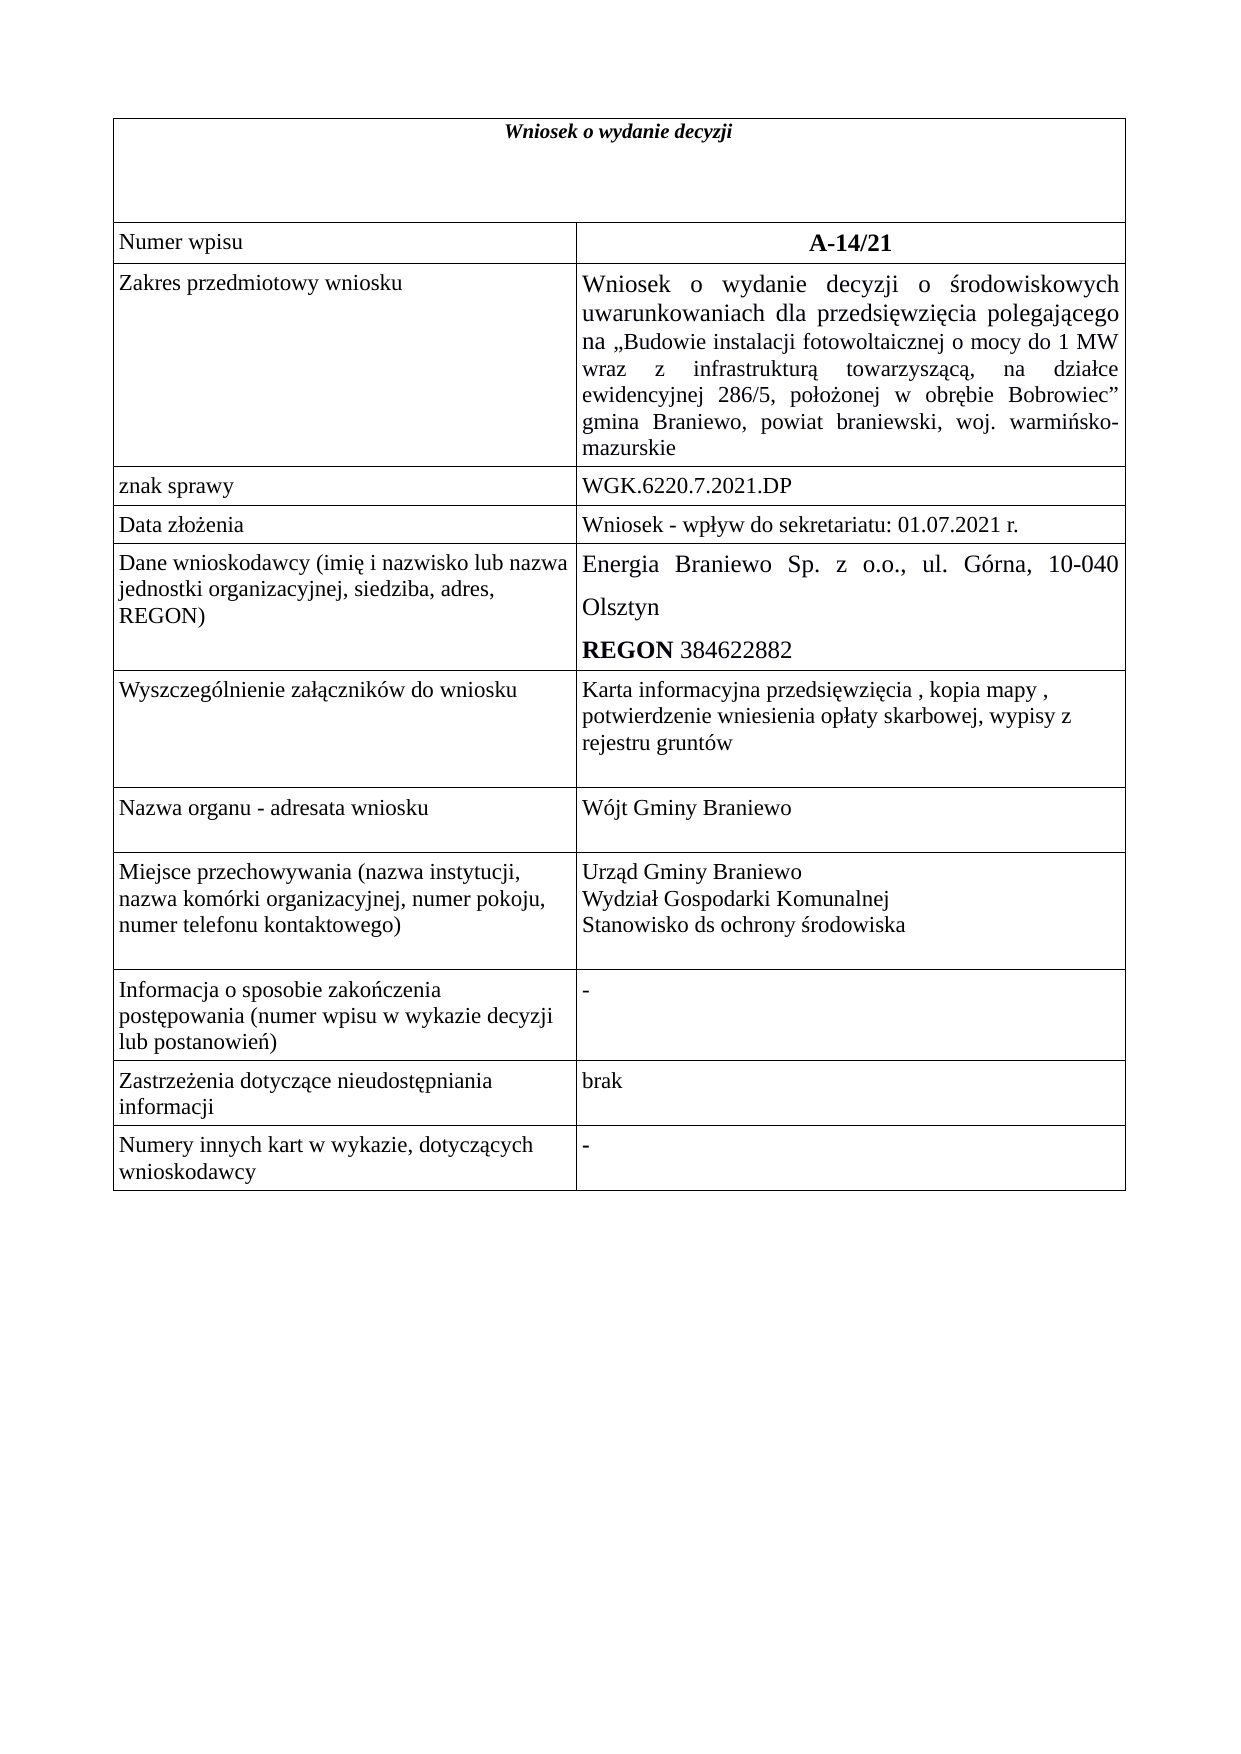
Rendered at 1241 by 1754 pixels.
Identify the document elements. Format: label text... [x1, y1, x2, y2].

table_cell Karta informacyjna przedsięwzięcia , kopia mapy , potwierdzenie wniesienia opłaty skarbowej, wypisy z rejestru gruntów [577, 671, 1125, 787]
table_cell Urząd Gminy Braniewo Wydział Gospodarki Komunalnej Stanowisko ds ochrony środowiska [577, 853, 1125, 969]
table_cell Wójt Gminy Braniewo [577, 788, 1125, 852]
table_cell Nazwa organu - adresata wniosku [114, 788, 576, 852]
table_cell Miejsce przechowywania (nazwa instytucji, nazwa komórki organizacyjnej, numer pokoju, numer telefonu kontaktowego) [114, 853, 576, 969]
table_cell Zastrzeżenia dotyczące nieudostępniania informacji [114, 1061, 576, 1125]
table_cell - [577, 1126, 1125, 1190]
table_cell Informacja o sposobie zakończenia postępowania (numer wpisu w wykazie decyzji lub postanowień) [114, 970, 576, 1060]
table_cell Wniosek o wydanie decyzji o środowiskowych uwarunkowaniach dla przedsięwzięcia polegającego na „Budowie instalacji fotowoltaicznej o mocy do 1 MW wraz z infrastrukturą towarzyszącą, na działce ewidencyjnej 286/5, położonej w obrębie Bobrowiec” gmina Braniewo, powiat braniewski, woj. warmińsko-mazurskie [577, 264, 1125, 466]
table_cell Zakres przedmiotowy wniosku [114, 264, 576, 466]
table_cell Wyszczególnienie załączników do wniosku [114, 671, 576, 787]
table_cell Numery innych kart w wykazie, dotyczących wnioskodawcy [114, 1126, 576, 1190]
table_cell znak sprawy [114, 467, 576, 504]
table_cell Energia Braniewo Sp. z o.o., ul. Górna, 10-040 Olsztyn REGON 384622882 [577, 544, 1125, 670]
table_cell brak [577, 1061, 1125, 1125]
table_cell - [577, 970, 1125, 1060]
table_cell Dane wnioskodawcy (imię i nazwisko lub nazwa jednostki organizacyjnej, siedziba, adres, REGON) [114, 544, 576, 670]
table_cell Numer wpisu [114, 223, 576, 263]
table_header Wniosek o wydanie decyzji [114, 119, 1125, 222]
table_cell Wniosek - wpływ do sekretariatu: 01.07.2021 r. [577, 506, 1125, 543]
table_cell WGK.6220.7.2021.DP [577, 467, 1125, 504]
table_cell Data złożenia [114, 506, 576, 543]
table_cell A-14/21 [577, 223, 1125, 263]
